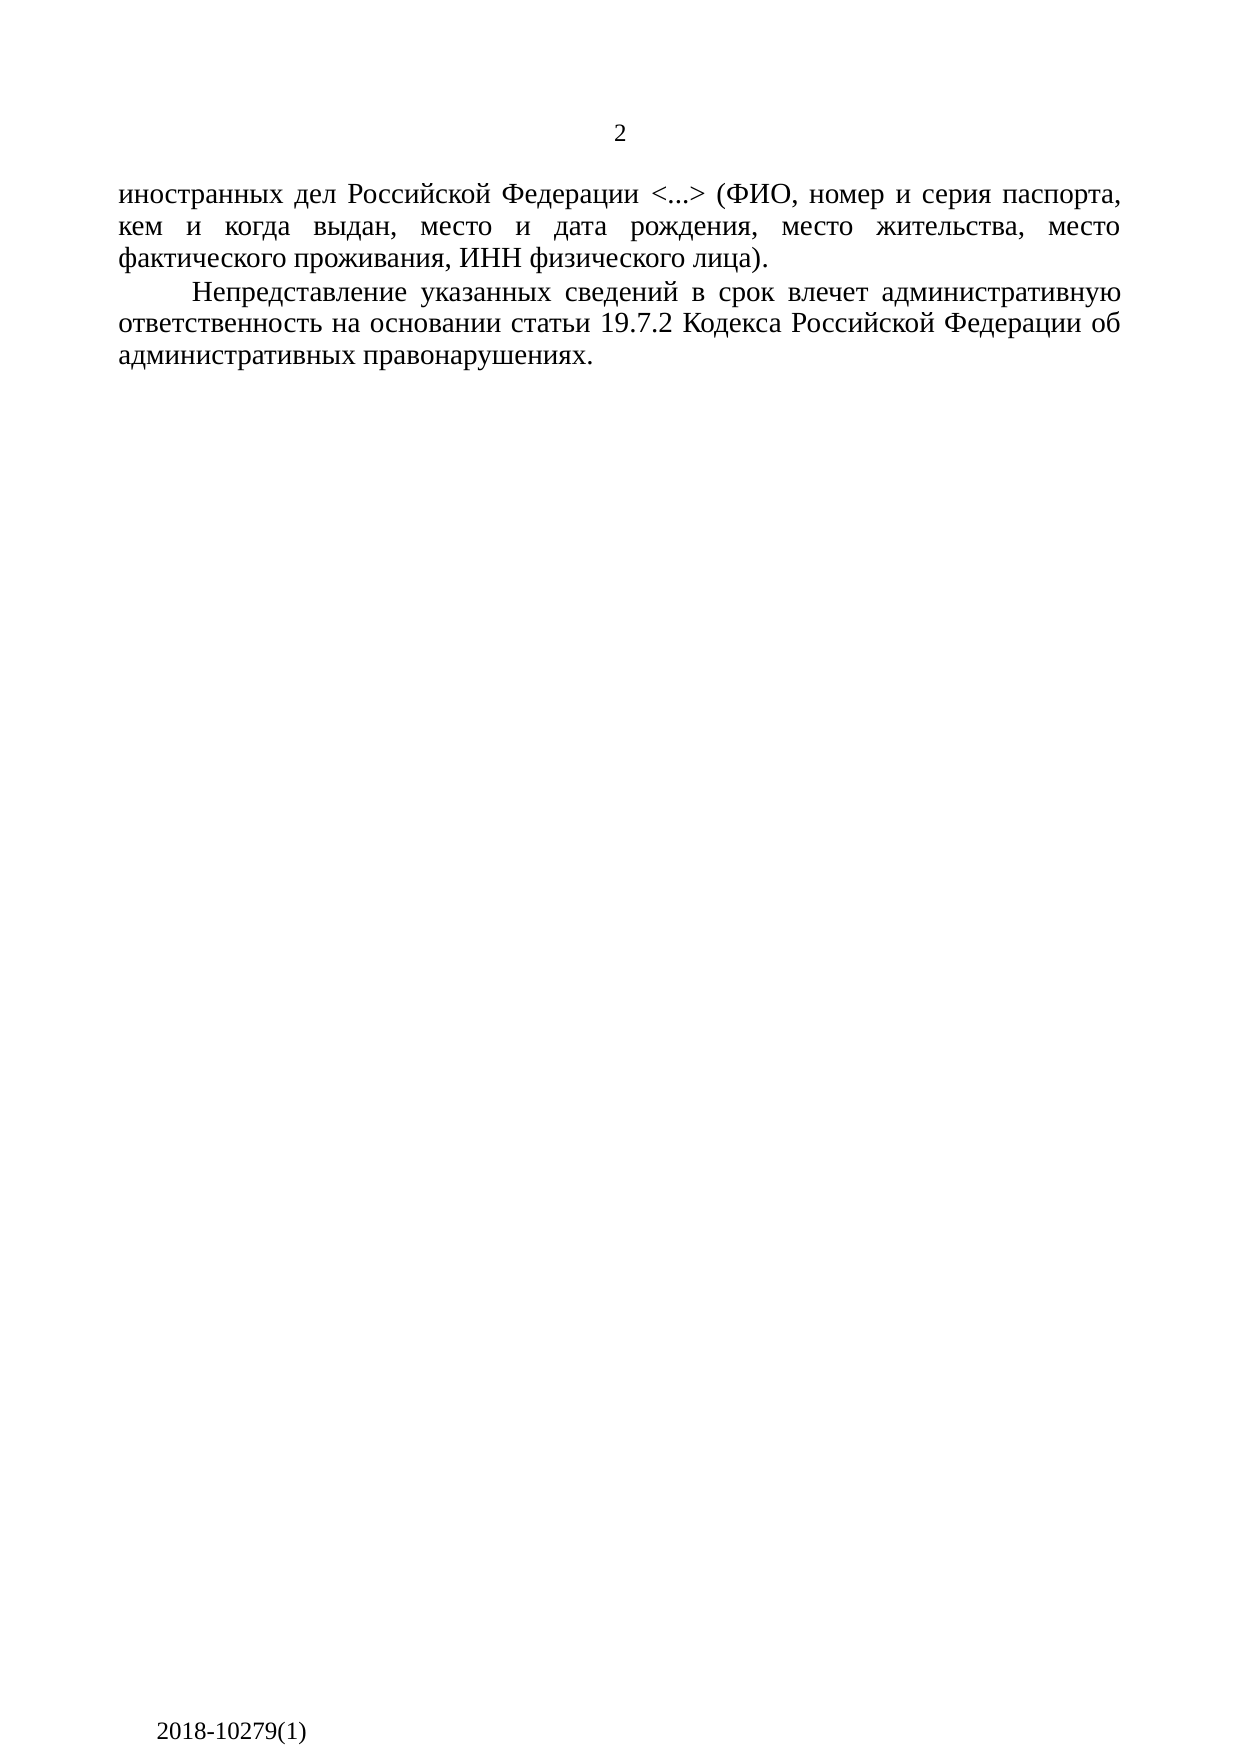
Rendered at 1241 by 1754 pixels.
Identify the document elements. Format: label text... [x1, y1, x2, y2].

text Непредставление указанных сведений в срок влечет административную ответственность на основании статьи 19.7.2 Кодекса Российской Федерации об административных правонарушениях. [118, 274, 1122, 371]
text иностранных дел Российской Федерации <...> (ФИО, номер и серия паспорта, кем и когда выдан, место и дата рождения, место жительства, место фактического проживания, ИНН физического лица). [118, 176, 1122, 274]
